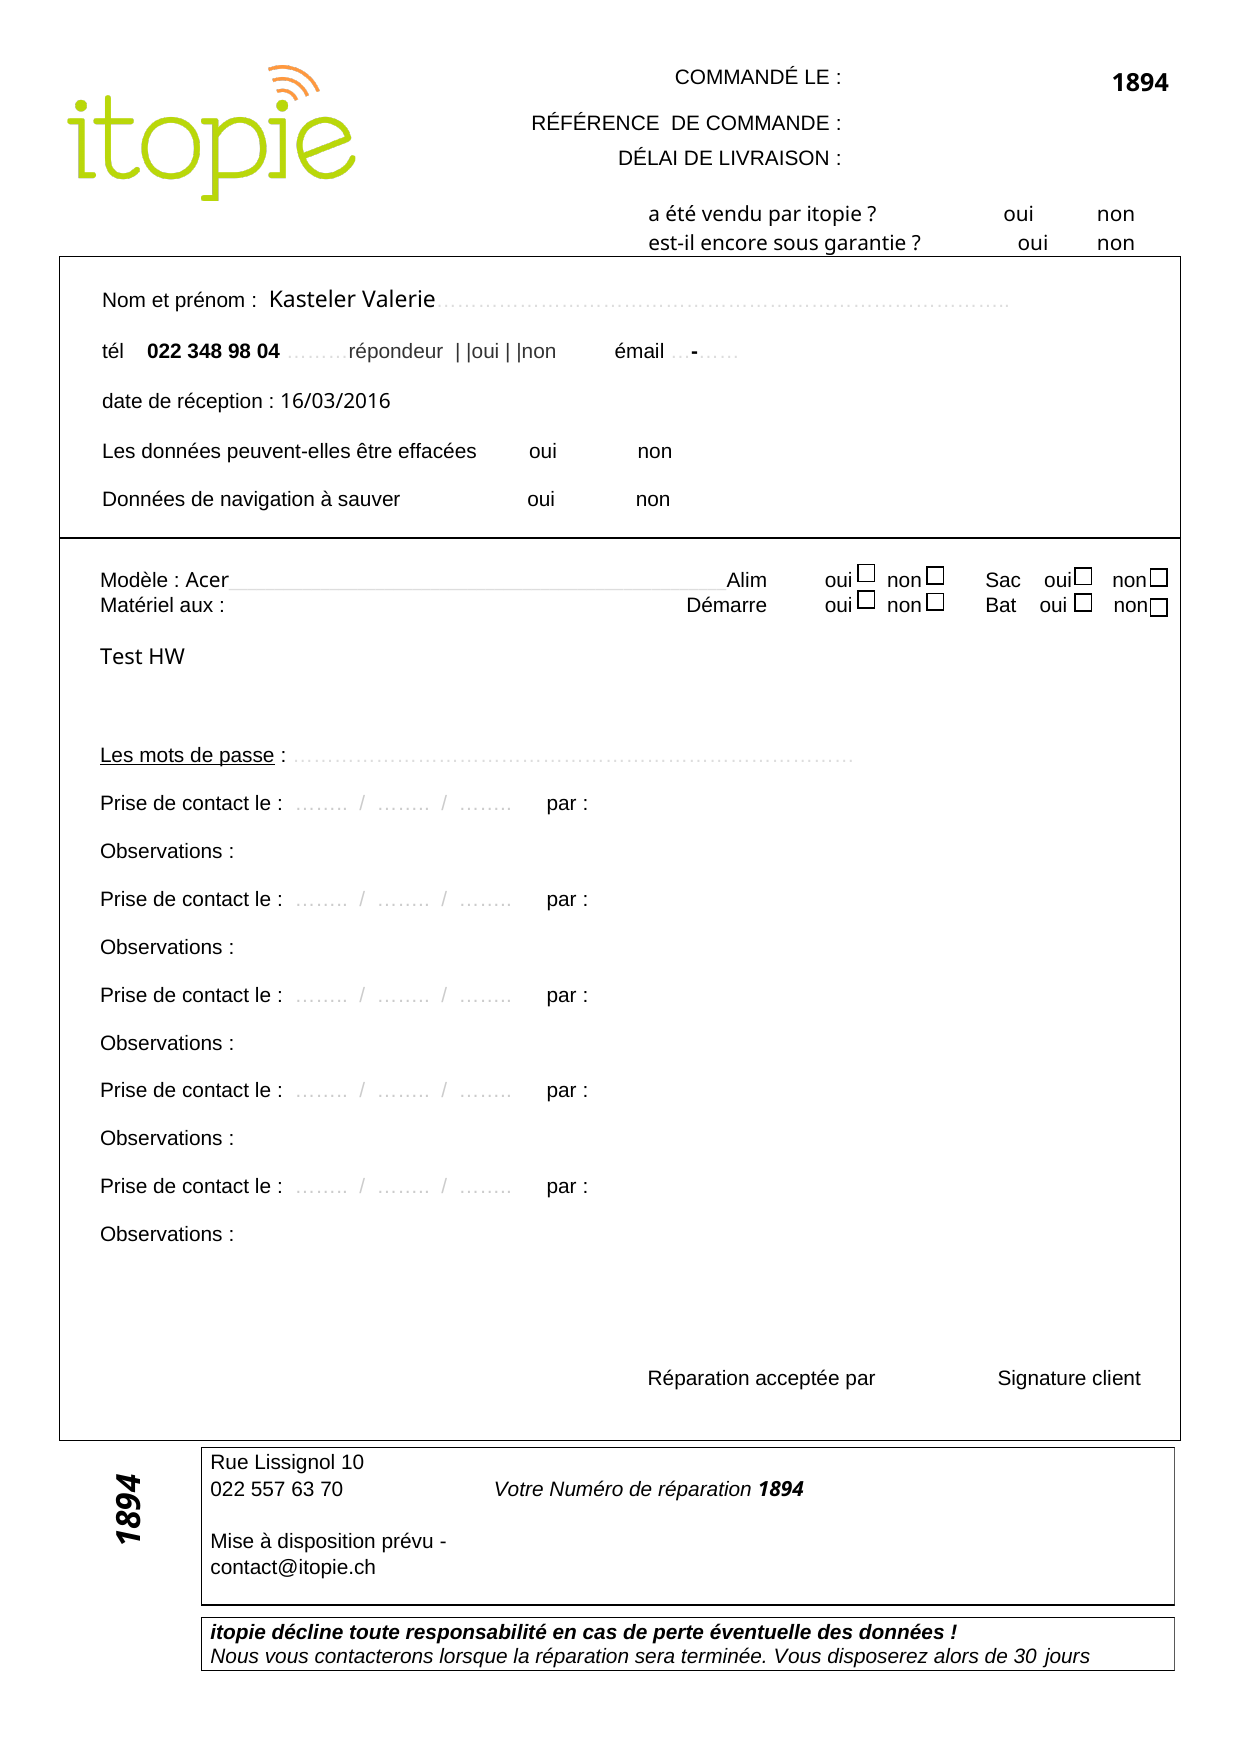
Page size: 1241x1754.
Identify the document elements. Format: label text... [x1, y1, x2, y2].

text Observations : [60, 1219, 1180, 1246]
text a été vendu par itopie ? oui non [59, 199, 1181, 228]
text Nom et prénom : Kasteler Valerie……………………………………………………………………….. [60, 280, 1180, 314]
table_cell DÉLAI DE LIVRAISON : [490, 140, 847, 175]
text Modèle : Acer Alim oui non Sac oui non [879, 562, 925, 590]
text Les mots de passe : ……………………………………………………………………… [60, 740, 1180, 767]
table_cell [847, 105, 1180, 140]
text Observations : [60, 931, 1180, 958]
text Prise de contact le : …….. / …….. / …….. par : [60, 788, 1180, 815]
text date de réception : 16/03/2016 [60, 383, 1180, 415]
text Matériel aux : Démarre oui non Bat oui non [60, 590, 1180, 617]
text Prise de contact le : …….. / …….. / …….. par : [60, 883, 1180, 911]
table_header 1894 [59, 1441, 195, 1677]
text tél 022 348 98 04 ………répondeur | |oui | |non émail …-…… [60, 335, 1180, 362]
text Observations : [60, 836, 1180, 863]
table_header Rue Lissignol 10 022 557 63 70 Votre Numéro de réparation 1894 Mise à disposition prévu - contact@itopie.ch [195, 1441, 1180, 1611]
text Prise de contact le : …….. / …….. / …….. par : [60, 1171, 1180, 1198]
text Prise de contact le : …….. / …….. / …….. par : [60, 979, 1180, 1006]
text Données de navigation à sauver oui non [60, 484, 1180, 511]
table_cell [847, 140, 1180, 175]
text est-il encore sous garantie ? oui non [59, 228, 1181, 256]
text Les données peuvent-elles être effacées oui non [60, 436, 1180, 463]
table_header COMMANDÉ LE : [490, 59, 847, 104]
text Test HW [60, 638, 1180, 671]
text Observations : [60, 1123, 1180, 1150]
table_cell itopie décline toute responsabilité en cas de perte éventuelle des données ! Nous vous contacterons lorsque la réparation sera terminée. Vous disposerez alors de 30 jours [195, 1611, 1180, 1677]
text Modèle : Acer Alim oui non Sac oui non [948, 562, 1180, 590]
picture [67, 65, 356, 201]
table_cell RÉFÉRENCE DE COMMANDE : [490, 105, 847, 140]
text Modèle : Acer Alim oui non Sac oui non [60, 562, 856, 590]
text Réparation acceptée par Signature client [60, 1363, 1180, 1390]
text Observations : [60, 1027, 1180, 1054]
text Prise de contact le : …….. / …….. / …….. par : [60, 1075, 1180, 1102]
table_header 1894 [847, 59, 1180, 104]
